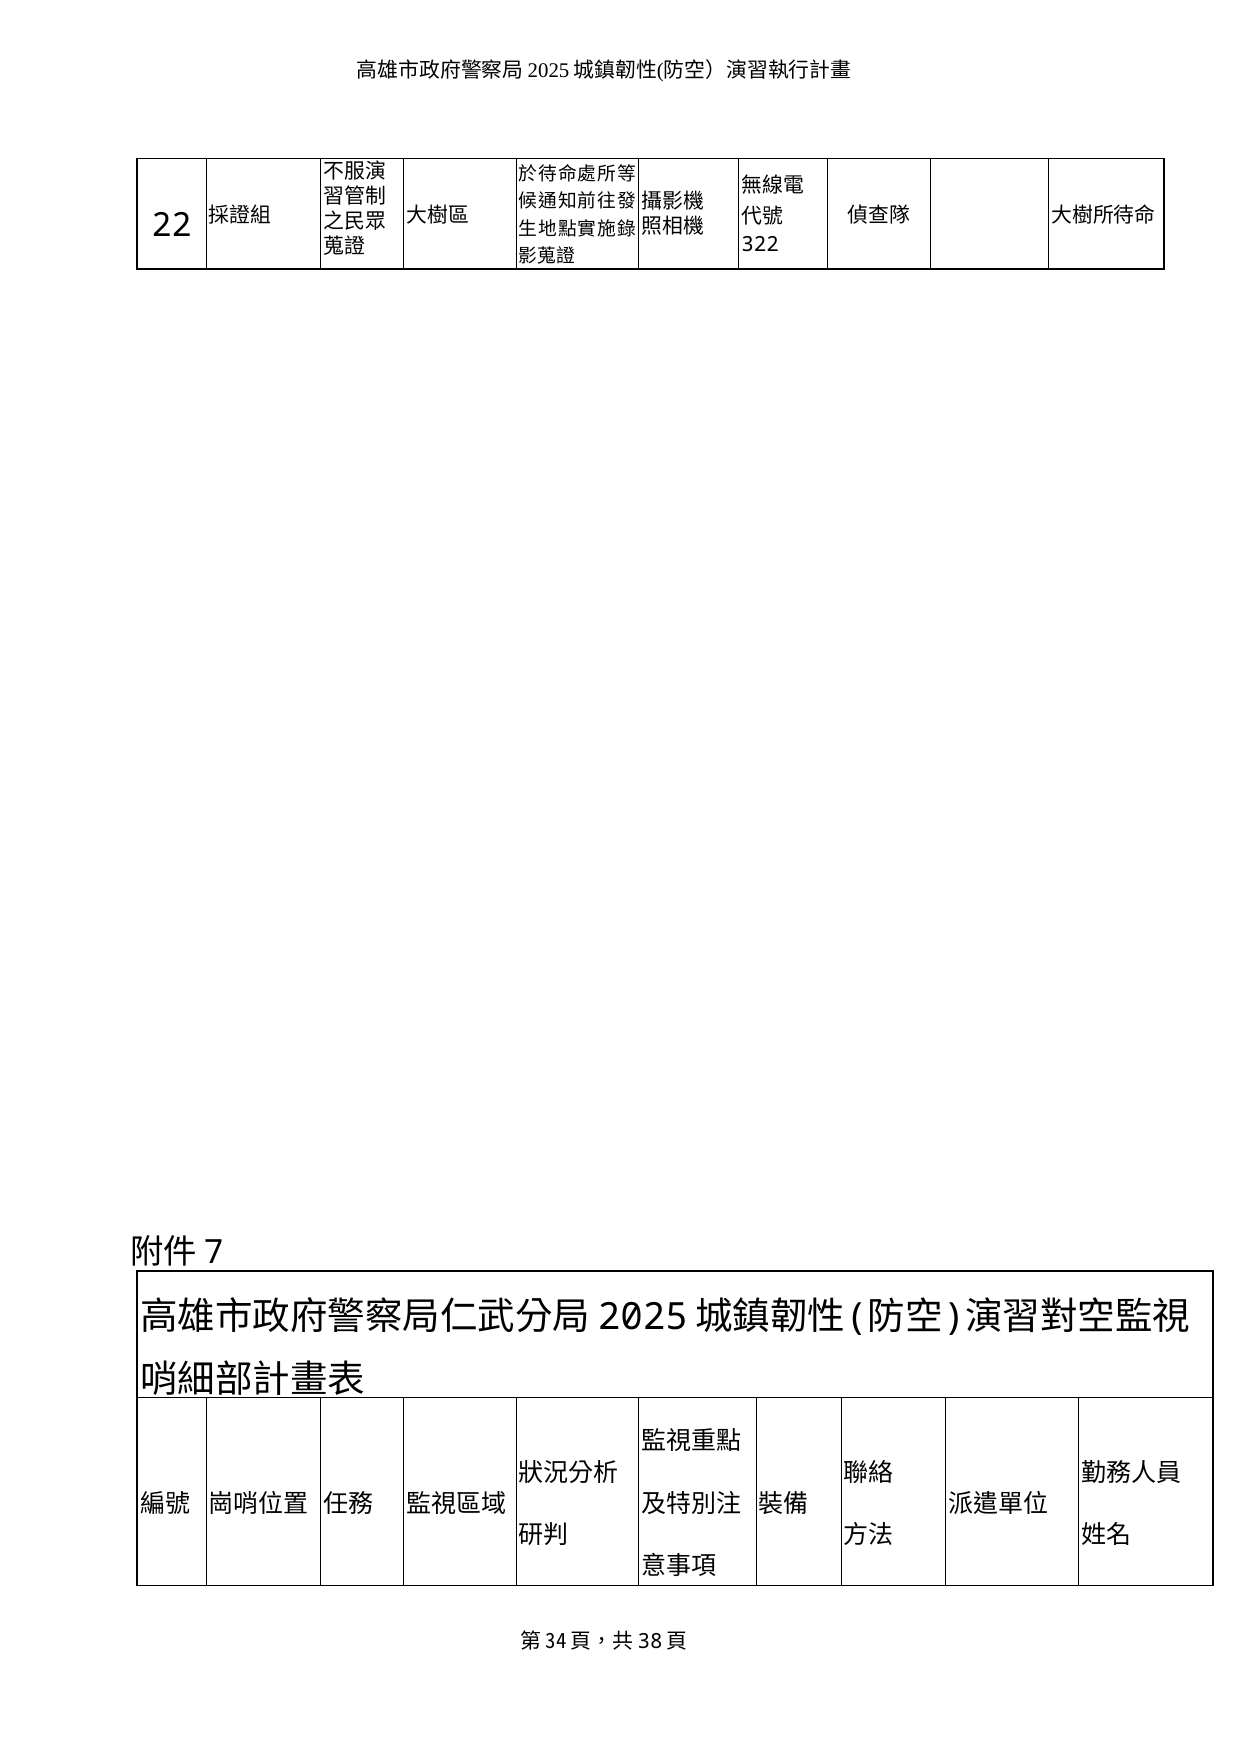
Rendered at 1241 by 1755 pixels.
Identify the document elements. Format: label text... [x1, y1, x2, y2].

table_cell 22 [138, 159, 206, 268]
table_cell 任務 [321, 1398, 403, 1585]
table_cell 編號 [138, 1398, 206, 1585]
table_cell 偵查隊 [828, 159, 930, 268]
table_cell 派遣單位 [946, 1398, 1078, 1585]
table_cell 採證組 [207, 159, 320, 268]
table_cell 崗哨位置 [207, 1398, 320, 1585]
text 附件7 [130, 1207, 1078, 1270]
table_cell [931, 159, 1048, 268]
table_cell 大樹區 [404, 159, 516, 268]
table_cell 無線電 代號322 [739, 159, 827, 268]
table_cell 聯絡 方法 [842, 1398, 945, 1585]
table_cell 於待命處所等候通知前往發生地點實施錄影蒐證 [517, 159, 638, 268]
table_cell 狀況分析研判 [517, 1398, 638, 1585]
table_cell 攝影機 照相機 [639, 159, 738, 268]
table_cell 不服演習管制之民眾蒐證 [321, 159, 403, 268]
table_cell 大樹所待命 [1049, 159, 1163, 268]
table_header 高雄市政府警察局仁武分局2025城鎮韌性(防空)演習對空監視哨細部計畫表 [138, 1272, 1212, 1397]
table_cell 監視區域 [404, 1398, 516, 1585]
table_cell 監視重點及特別注意事項 [639, 1398, 756, 1585]
table_cell 裝備 [757, 1398, 841, 1585]
table_cell 勤務人員 姓名 [1079, 1398, 1212, 1585]
